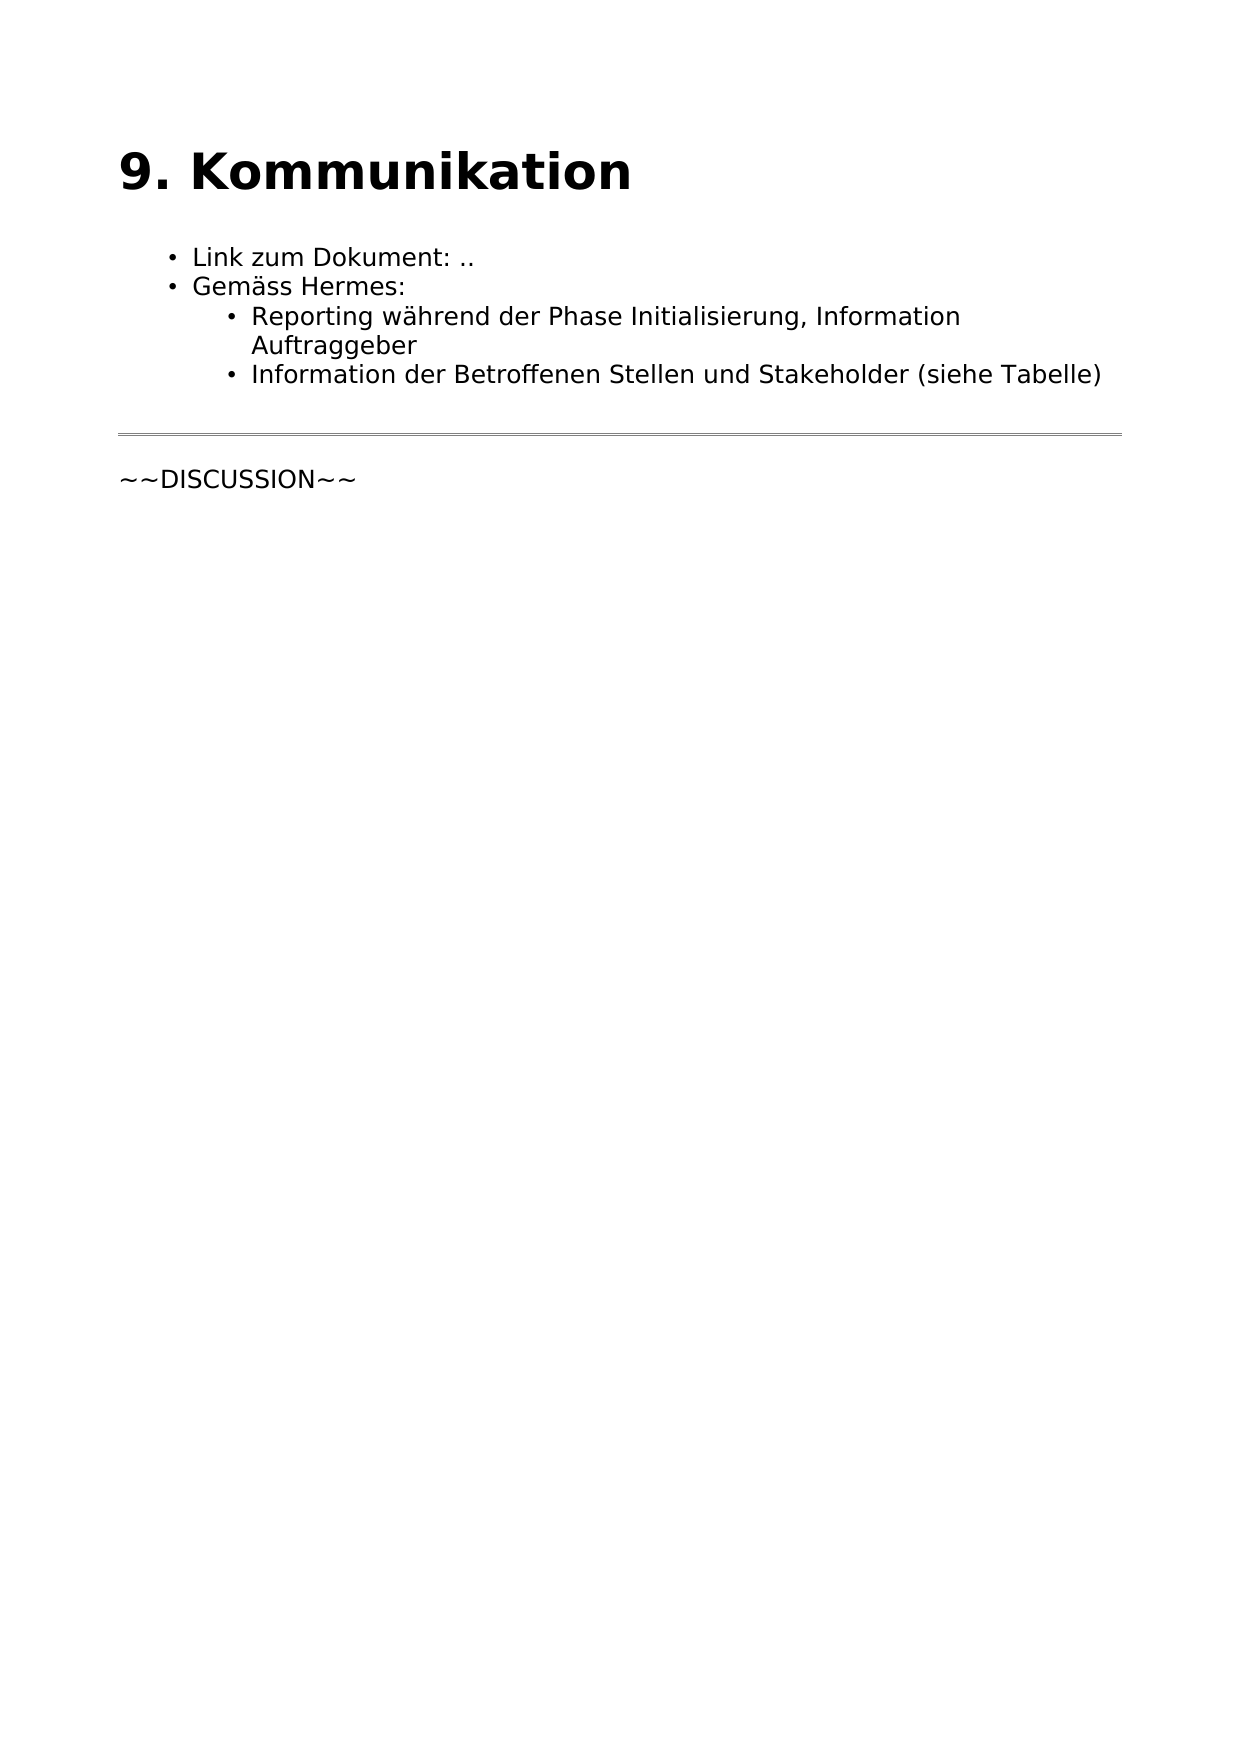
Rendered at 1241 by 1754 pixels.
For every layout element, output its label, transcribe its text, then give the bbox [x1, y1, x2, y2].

list Link zum Dokument: .. [177, 243, 1122, 272]
subtitle 9. Kommunikation [118, 143, 1122, 201]
list Gemäss Hermes: [177, 272, 1122, 302]
list Reporting während der Phase Initialisierung, Information Auftraggeber [236, 302, 1122, 360]
text ~~DISCUSSION~~ [118, 465, 1122, 494]
list Information der Betroffenen Stellen und Stakeholder (siehe Tabelle) [236, 360, 1122, 389]
